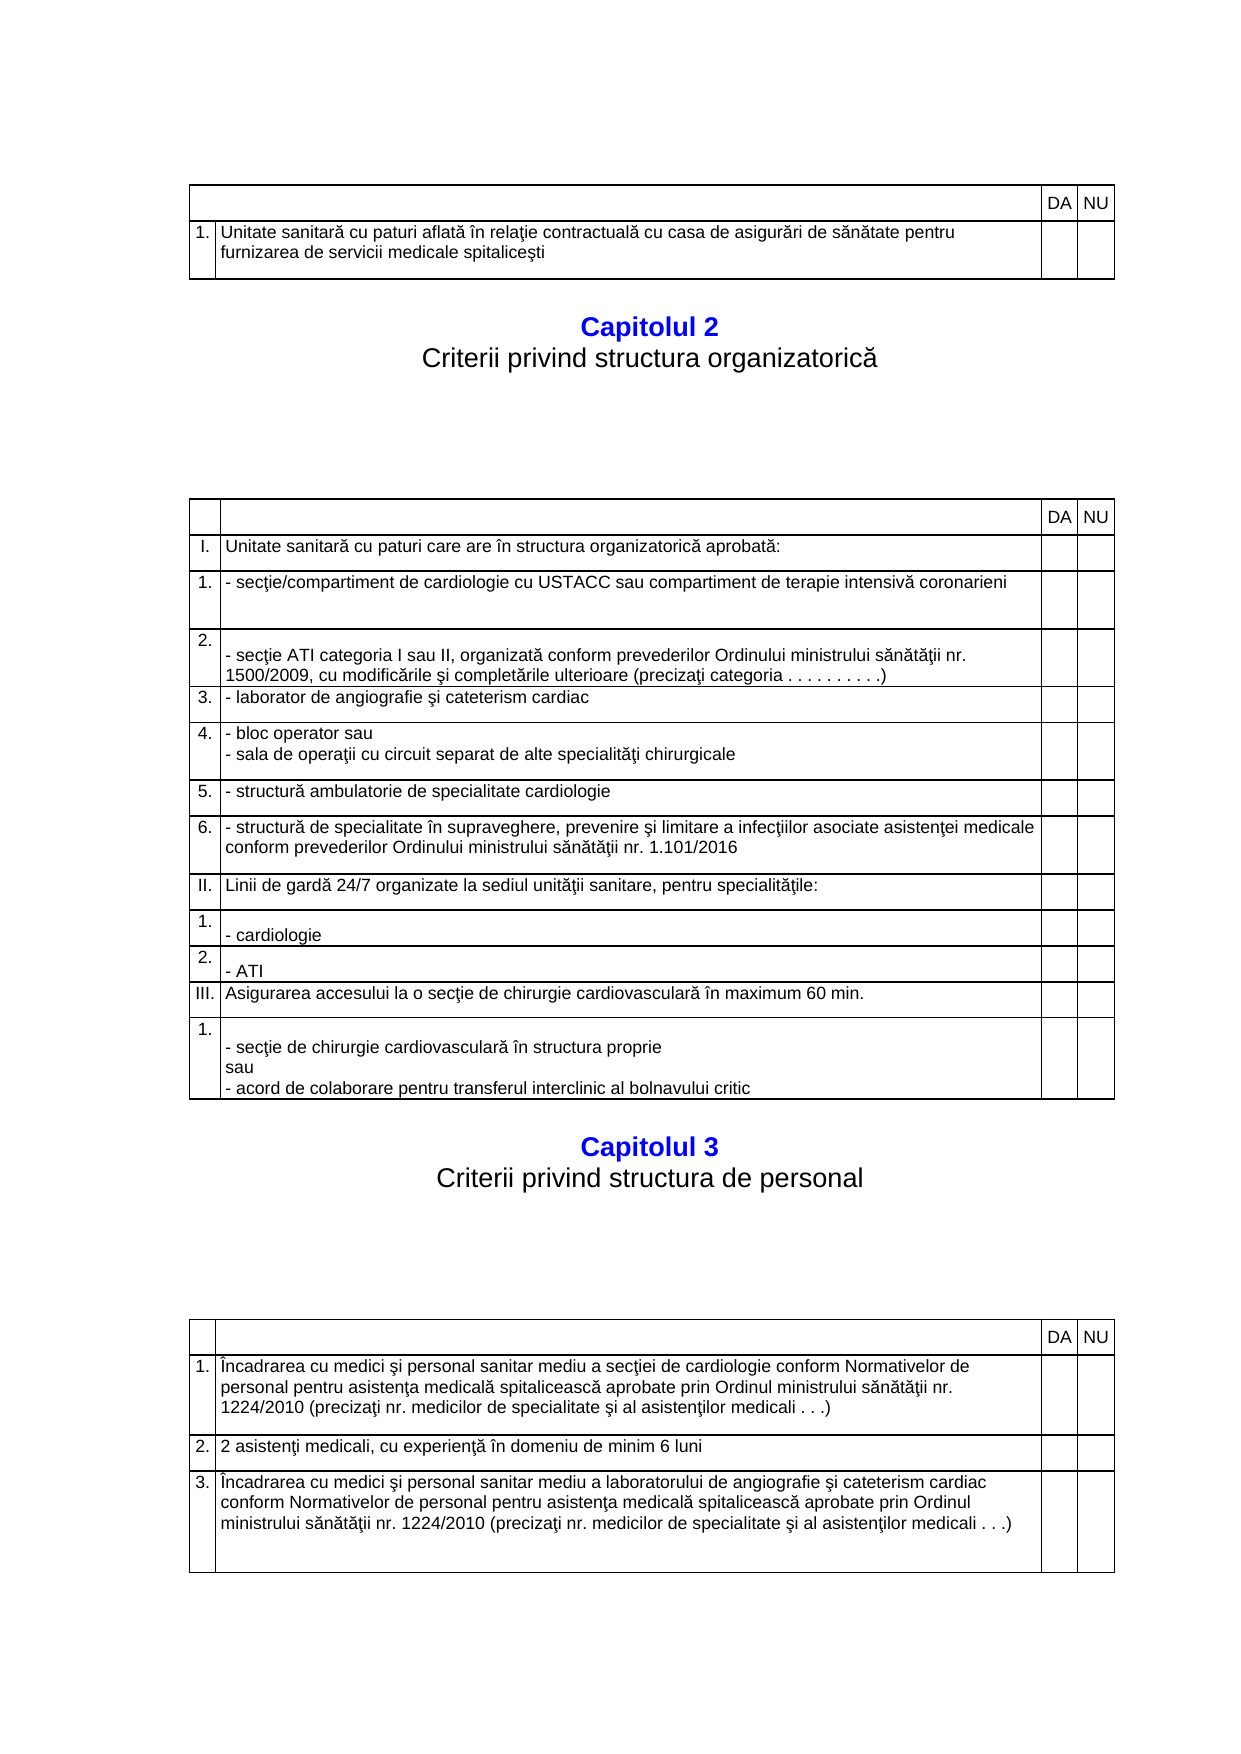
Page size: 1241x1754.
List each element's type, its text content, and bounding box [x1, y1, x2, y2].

table_header [1078, 467, 1114, 498]
table_cell - cardiologie [221, 911, 1041, 945]
table_cell [1078, 875, 1114, 909]
table_cell 2. [190, 1436, 215, 1470]
table_cell [185, 1354, 189, 1434]
text [118, 59, 1181, 122]
table_cell [1078, 1472, 1114, 1572]
table_cell [1042, 911, 1077, 945]
table_header [1077, 153, 1114, 184]
table_header [1041, 1287, 1077, 1318]
table_cell [185, 1470, 189, 1572]
table_cell Încadrarea cu medici şi personal sanitar mediu a laboratorului de angiografie şi cateterism cardiac conform Normativelor de personal pentru asistenţa medicală spitalicească aprobate prin Ordinul ministrului sănătăţii nr. 1224/2010 (precizaţi nr. medicilor de specialitate şi al asistenţilor medicali . . .) [216, 1472, 1041, 1572]
table_cell - secţie de chirurgie cardiovasculară în structura proprie sau - acord de colaborare pentru transferul interclinic al bolnavului critic [221, 1018, 1041, 1098]
table_header [185, 467, 189, 498]
table_cell [1078, 630, 1114, 686]
table_cell [185, 498, 189, 534]
table_cell 3. [190, 687, 220, 722]
table_cell [1078, 781, 1114, 815]
table_cell [1078, 536, 1114, 570]
table_cell 2. [190, 630, 220, 686]
table_header [1041, 467, 1077, 498]
table_cell DA [1042, 186, 1077, 220]
table_cell III. [190, 983, 220, 1017]
table_cell [190, 186, 1041, 220]
table_cell [1078, 687, 1114, 722]
table_cell - bloc operator sau - sala de operaţii cu circuit separat de alte specialităţi chirurgicale [221, 723, 1041, 779]
table_cell [185, 1017, 189, 1098]
table_cell II. [190, 875, 220, 909]
table_cell Linii de gardă 24/7 organizate la sediul unităţii sanitare, pentru specialităţile: [221, 875, 1041, 909]
table_cell 1. [190, 1356, 215, 1434]
table_cell [1078, 983, 1114, 1017]
table_cell [1042, 875, 1077, 909]
table_header [221, 467, 1041, 498]
table_cell [1042, 817, 1077, 873]
table_cell NU [1078, 1320, 1114, 1354]
table_cell [1042, 687, 1077, 722]
table_cell [1042, 572, 1077, 628]
table_cell Asigurarea accesului la o secţie de chirurgie cardiovasculară în maximum 60 min. [221, 983, 1041, 1017]
table_cell [185, 184, 189, 220]
table_cell 1. [190, 222, 215, 278]
table_cell NU [1078, 500, 1114, 534]
table_cell - laborator de angiografie şi cateterism cardiac [221, 687, 1041, 722]
table_cell DA [1042, 1320, 1077, 1354]
table_cell [1042, 1356, 1077, 1434]
table_cell - secţie ATI categoria I sau II, organizată conform prevederilor Ordinului ministrului sănătăţii nr. 1500/2009, cu modificările şi completările ulterioare (precizaţi categoria . . . . . . . . . .) [221, 630, 1041, 686]
table_cell - secţie/compartiment de cardiologie cu USTACC sau compartiment de terapie intensivă coronarieni [221, 572, 1041, 628]
table_cell [1042, 1436, 1077, 1470]
table_cell 5. [190, 781, 220, 815]
table_cell [1042, 536, 1077, 570]
table_cell 2 asistenţi medicali, cu experienţă în domeniu de minim 6 luni [216, 1436, 1041, 1470]
table_cell 1. [190, 572, 220, 628]
table_header [190, 153, 216, 184]
table_cell [1078, 817, 1114, 873]
table_header [216, 1287, 1041, 1318]
table_cell [185, 220, 189, 278]
table_header [1041, 153, 1077, 184]
table_cell [1042, 723, 1077, 779]
table_cell Încadrarea cu medici şi personal sanitar mediu a secţiei de cardiologie conform Normativelor de personal pentru asistenţa medicală spitalicească aprobate prin Ordinul ministrului sănătăţii nr. 1224/2010 (precizaţi nr. medicilor de specialitate şi al asistenţilor medicali . . .) [216, 1356, 1041, 1434]
table_cell [1042, 630, 1077, 686]
table_cell [1042, 781, 1077, 815]
table_cell [1078, 723, 1114, 779]
table_cell [1042, 947, 1077, 981]
table_cell 6. [190, 817, 220, 873]
table_cell [1078, 572, 1114, 628]
table_cell [185, 534, 189, 570]
table_cell - ATI [221, 947, 1041, 981]
table_header [185, 153, 189, 184]
text Capitolul 3 Criterii privind structura de personal [118, 1131, 1181, 1256]
table_cell - structură de specialitate în supraveghere, prevenire şi limitare a infecţiilor asociate asistenţei medicale conform prevederilor Ordinului ministrului sănătăţii nr. 1.101/2016 [221, 817, 1041, 873]
table_cell NU [1078, 186, 1114, 220]
table_cell [1078, 1356, 1114, 1434]
text Capitolul 2 Criterii privind structura organizatorică [118, 311, 1181, 436]
table_cell [216, 1320, 1041, 1354]
table_cell Unitate sanitară cu paturi care are în structura organizatorică aprobată: [221, 536, 1041, 570]
table_cell [185, 1434, 189, 1470]
table_cell [1042, 222, 1077, 278]
table_cell I. [190, 536, 220, 570]
table_cell - structură ambulatorie de specialitate cardiologie [221, 781, 1041, 815]
table_cell [1042, 1472, 1077, 1572]
table_cell [1078, 911, 1114, 945]
table_header [190, 1287, 216, 1318]
table_cell 2. [190, 947, 220, 981]
table_cell [185, 815, 189, 873]
table_cell [185, 1319, 189, 1354]
table_cell [185, 722, 189, 779]
table_cell [185, 873, 189, 909]
table_cell [1078, 222, 1114, 278]
table_header [190, 467, 221, 498]
table_cell [185, 686, 189, 722]
table_cell [185, 945, 189, 981]
table_cell [185, 909, 189, 945]
table_cell DA [1042, 500, 1077, 534]
table_cell [185, 628, 189, 686]
table_cell [185, 981, 189, 1017]
table_cell [190, 1320, 215, 1354]
table_cell [185, 779, 189, 815]
table_cell [1078, 947, 1114, 981]
table_cell [1078, 1436, 1114, 1470]
table_cell [1078, 1018, 1114, 1098]
table_cell Unitate sanitară cu paturi aflată în relaţie contractuală cu casa de asigurări de sănătate pentru furnizarea de servicii medicale spitaliceşti [216, 222, 1041, 278]
table_cell 1. [190, 911, 220, 945]
table_cell [1042, 1018, 1077, 1098]
table_header [1077, 1287, 1114, 1318]
table_cell 1. [190, 1018, 220, 1098]
table_cell [185, 570, 189, 628]
table_header [185, 1287, 189, 1318]
table_cell [221, 500, 1041, 534]
table_cell [190, 500, 220, 534]
table_cell 4. [190, 723, 220, 779]
table_cell 3. [190, 1472, 215, 1572]
table_cell [1042, 983, 1077, 1017]
table_header [216, 153, 1041, 184]
